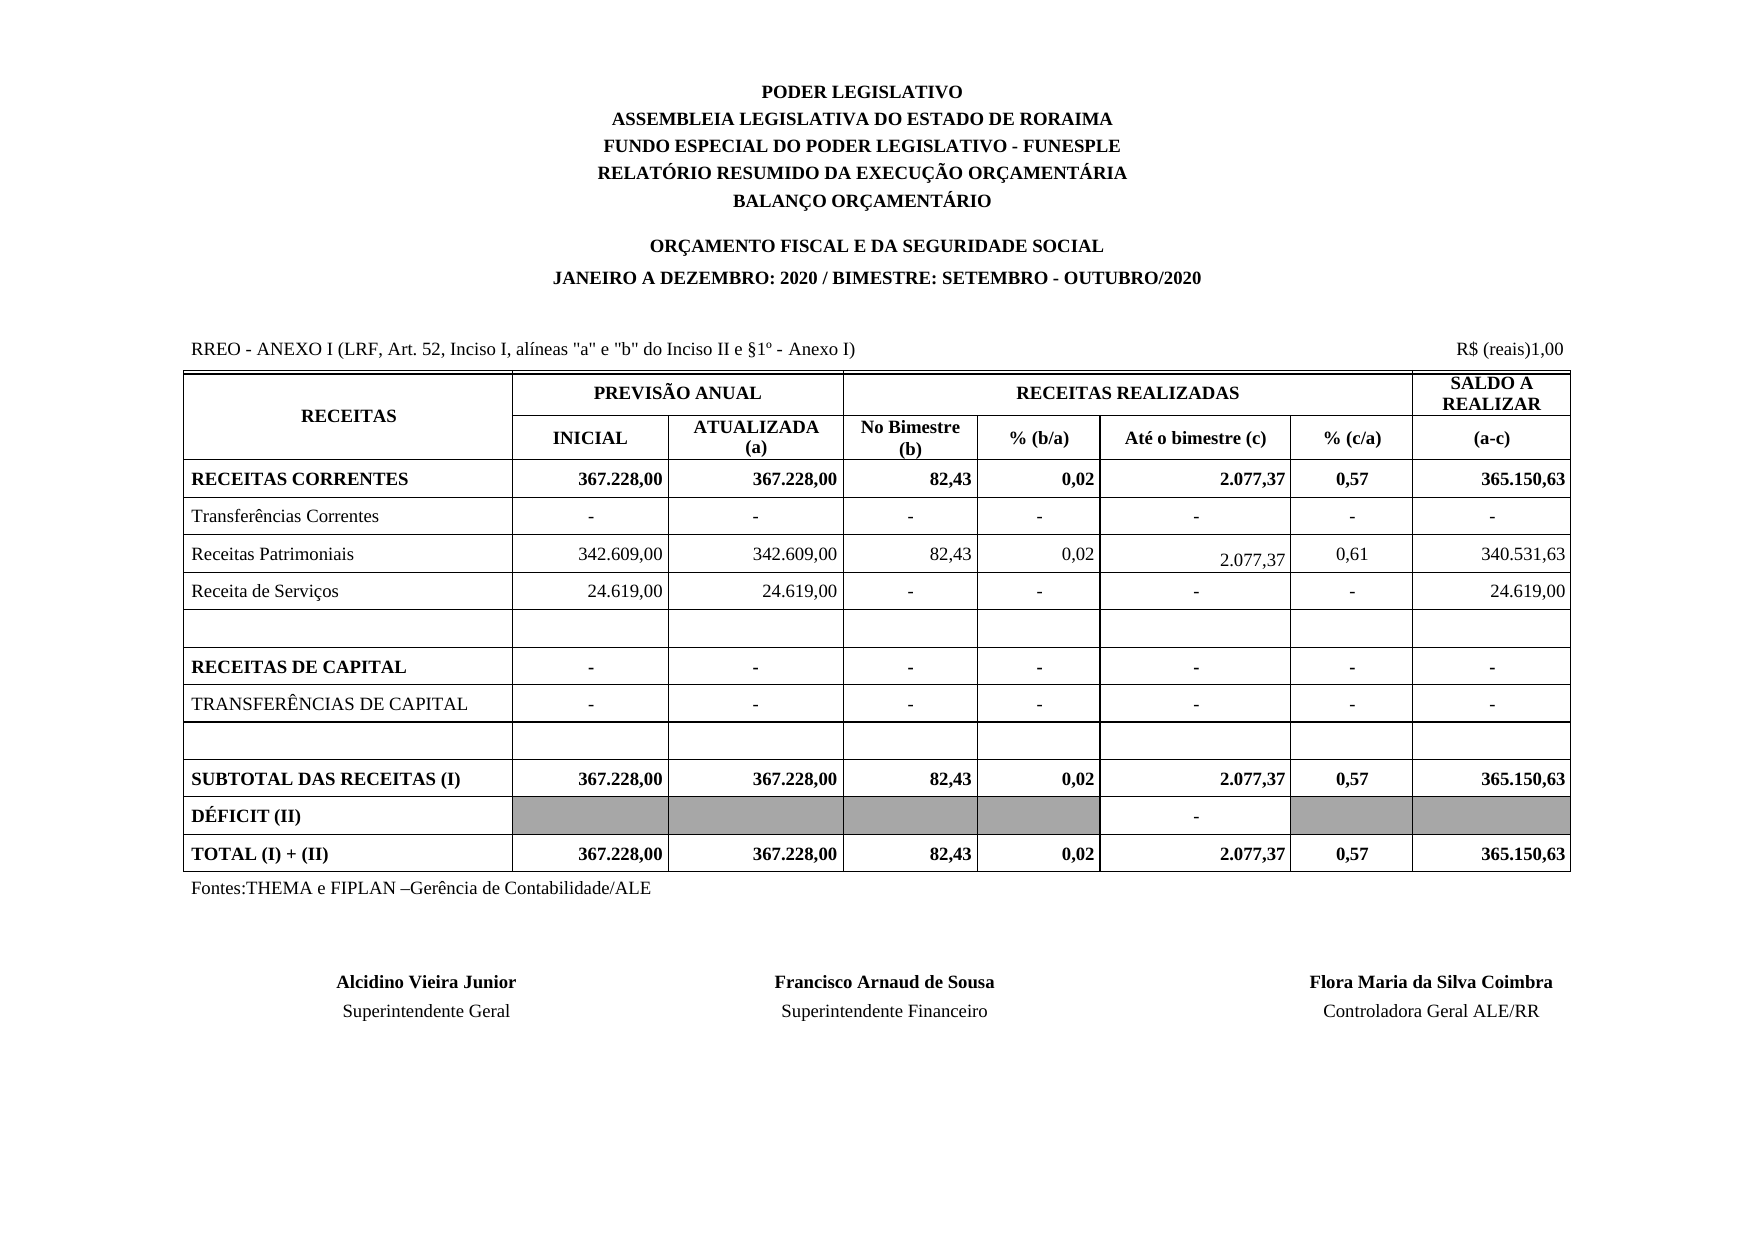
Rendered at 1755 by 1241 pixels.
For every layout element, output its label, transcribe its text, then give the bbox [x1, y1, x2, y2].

table_cell Superintendente Geral [331, 998, 645, 1023]
table_header RECEITAS [184, 375, 512, 459]
table_cell 367.228,00 [669, 460, 843, 497]
table_cell [978, 610, 1099, 647]
table_header RECEITAS REALIZADAS [844, 375, 1412, 415]
table_cell 24.619,00 [513, 573, 668, 609]
table_cell (a-c) [1413, 416, 1570, 459]
table_cell 82,43 [844, 460, 977, 497]
table_header PREVISÃO ANUAL [513, 375, 843, 415]
table_cell - [513, 648, 668, 684]
table_cell - [669, 648, 843, 684]
table_header Francisco Arnaud de Sousa [645, 972, 1152, 998]
table_cell - [1101, 573, 1290, 609]
table_cell 367.228,00 [513, 760, 668, 796]
table_cell - [1291, 685, 1412, 721]
table_header SALDO A REALIZAR [1413, 375, 1570, 415]
table_cell 0,02 [978, 760, 1099, 796]
table_cell 2.077,37 [1101, 460, 1290, 497]
table_cell - [978, 573, 1099, 609]
table_cell 0,61 [1291, 535, 1412, 572]
table_cell 82,43 [844, 535, 977, 572]
table_cell 342.609,00 [669, 535, 843, 572]
table_cell 365.150,63 [1413, 760, 1570, 796]
table_cell - [669, 685, 843, 721]
table_cell RECEITAS CORRENTES [184, 460, 512, 497]
table_cell Receita de Serviços [184, 573, 512, 609]
table_cell - [1291, 498, 1412, 534]
table_cell 0,02 [978, 535, 1099, 572]
table_cell [669, 610, 843, 647]
table_cell 2.077,37 [1101, 535, 1290, 572]
table_cell - [1413, 648, 1570, 684]
table_cell 342.609,00 [513, 535, 668, 572]
table_cell - [1291, 648, 1412, 684]
table_cell [978, 723, 1099, 759]
table_cell 24.619,00 [1413, 573, 1570, 609]
table_cell 0,02 [978, 835, 1099, 871]
table_cell RECEITAS DE CAPITAL [184, 648, 512, 684]
table_cell [1101, 610, 1290, 647]
table_cell - [1413, 685, 1570, 721]
table_cell [184, 610, 512, 647]
table_cell [1413, 610, 1570, 647]
table_cell - [1101, 685, 1290, 721]
text Fontes:THEMA e FIPLAN –Gerência de Contabilidade/ALE [191, 877, 1662, 898]
table_cell Transferências Correntes [184, 498, 512, 534]
table_cell [844, 723, 977, 759]
table_cell Até o bimestre (c) [1101, 416, 1290, 459]
table_cell 0,57 [1291, 460, 1412, 497]
table_header Alcidino Vieira Junior [331, 972, 645, 998]
table_cell [1101, 723, 1290, 759]
table_cell [513, 723, 668, 759]
table_cell SUBTOTAL DAS RECEITAS (I) [184, 760, 512, 796]
table_cell Controladora Geral ALE/RR [1152, 998, 1558, 1023]
table_cell 2.077,37 [1101, 760, 1290, 796]
table_cell - [513, 685, 668, 721]
table_cell 367.228,00 [513, 835, 668, 871]
table_cell % (b/a) [978, 416, 1099, 459]
table_cell [1291, 797, 1412, 834]
table_cell 365.150,63 [1413, 460, 1570, 497]
table_cell [844, 610, 977, 647]
table_cell - [978, 648, 1099, 684]
table_cell - [978, 685, 1099, 721]
table_cell - [844, 685, 977, 721]
table_cell 82,43 [844, 760, 977, 796]
table_cell [1413, 723, 1570, 759]
table_cell 2.077,37 [1101, 835, 1290, 871]
table_cell Receitas Patrimoniais [184, 535, 512, 572]
table_cell - [1101, 648, 1290, 684]
table_cell 367.228,00 [669, 835, 843, 871]
text JANEIRO A DEZEMBRO: 2020 / BIMESTRE: SETEMBRO - OUTUBRO/2020 [92, 267, 1662, 288]
table_cell - [513, 498, 668, 534]
table_cell [513, 797, 668, 834]
table_cell 340.531,63 [1413, 535, 1570, 572]
table_cell Superintendente Financeiro [645, 998, 1152, 1023]
table_cell - [669, 498, 843, 534]
table_cell [978, 797, 1099, 834]
table_cell - [1291, 573, 1412, 609]
table_cell 24.619,00 [669, 573, 843, 609]
table_header Flora Maria da Silva Coimbra [1152, 972, 1558, 998]
table_cell 0,02 [978, 460, 1099, 497]
table_cell % (c/a) [1291, 416, 1412, 459]
table_cell [669, 797, 843, 834]
table_cell [1413, 797, 1570, 834]
table_cell [184, 723, 512, 759]
table_cell - [844, 573, 977, 609]
table_cell TOTAL (I) + (II) [184, 835, 512, 871]
table_cell DÉFICIT (II) [184, 797, 512, 834]
table_cell ATUALIZADA (a) [669, 416, 843, 459]
table_cell - [978, 498, 1099, 534]
table_cell - [1413, 498, 1570, 534]
table_cell TRANSFERÊNCIAS DE CAPITAL [184, 685, 512, 721]
table_cell 367.228,00 [513, 460, 668, 497]
table_cell INICIAL [513, 416, 668, 459]
table_cell - [844, 648, 977, 684]
table_cell [669, 723, 843, 759]
table_cell 0,57 [1291, 835, 1412, 871]
table_cell 82,43 [844, 835, 977, 871]
table_cell 367.228,00 [669, 760, 843, 796]
table_cell 365.150,63 [1413, 835, 1570, 871]
table_cell [1291, 610, 1412, 647]
table_cell - [1101, 498, 1290, 534]
table_cell [513, 610, 668, 647]
table_cell 0,57 [1291, 760, 1412, 796]
table_cell - [844, 498, 977, 534]
table_cell [1291, 723, 1412, 759]
text RREO - ANEXO I (LRF, Art. 52, Inciso I, alíneas "a" e "b" do Inciso II e §1º - Anexo I) R$ (reais)1,00 [92, 337, 1662, 359]
table_cell No Bimestre (b) [844, 416, 977, 459]
text ORÇAMENTO FISCAL E DA SEGURIDADE SOCIAL [91, 235, 1662, 257]
table_cell - [1101, 797, 1290, 834]
table_cell [844, 797, 977, 834]
